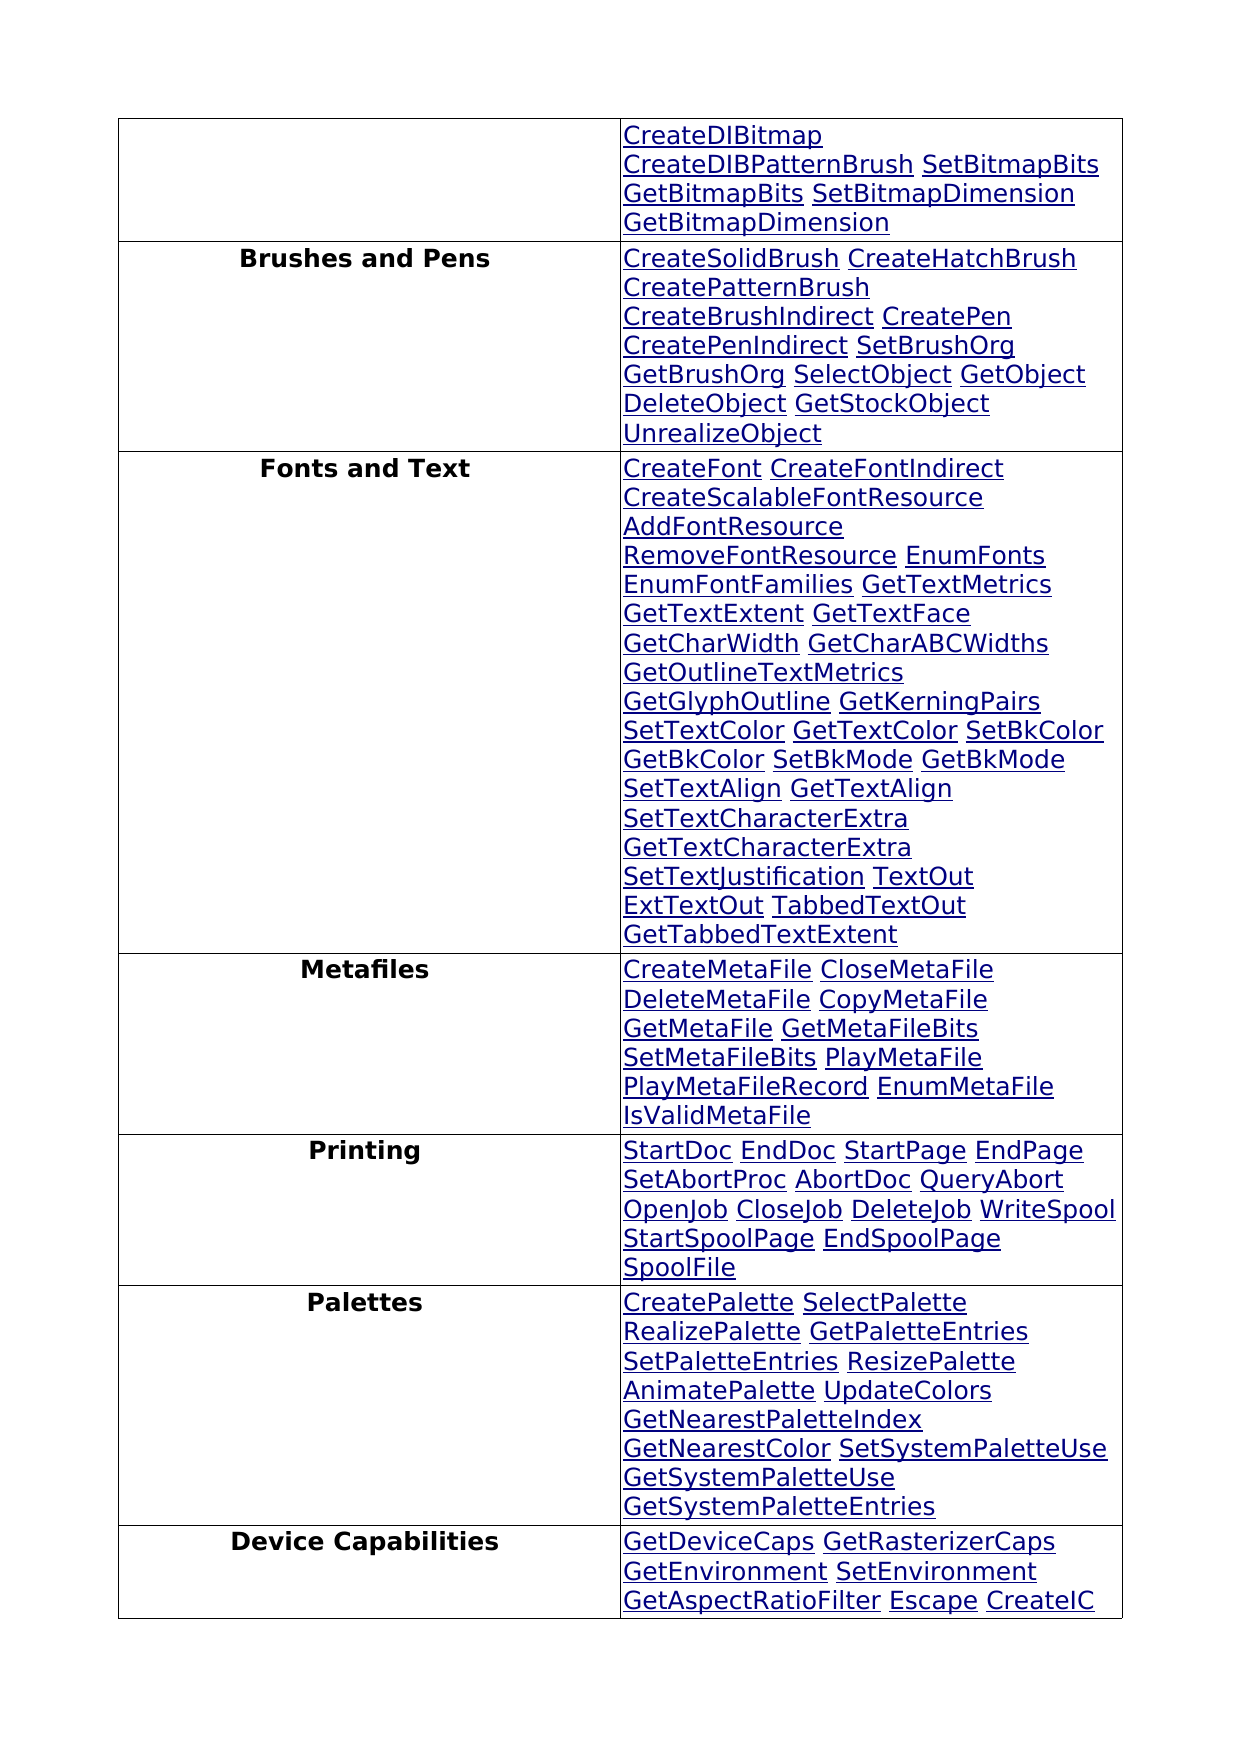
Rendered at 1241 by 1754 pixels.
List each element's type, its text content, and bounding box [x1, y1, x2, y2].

table_cell CreateFont CreateFontIndirect CreateScalableFontResource AddFontResource RemoveFontResource EnumFonts EnumFontFamilies GetTextMetrics GetTextExtent GetTextFace GetCharWidth GetCharABCWidths GetOutlineTextMetrics GetGlyphOutline GetKerningPairs SetTextColor GetTextColor SetBkColor GetBkColor SetBkMode GetBkMode SetTextAlign GetTextAlign SetTextCharacterExtra GetTextCharacterExtra SetTextJustification TextOut ExtTextOut TabbedTextOut GetTabbedTextExtent [621, 452, 1122, 953]
table_cell Fonts and Text [119, 452, 620, 953]
table_cell [119, 119, 620, 241]
table_cell CreatePalette SelectPalette RealizePalette GetPaletteEntries SetPaletteEntries ResizePalette AnimatePalette UpdateColors GetNearestPaletteIndex GetNearestColor SetSystemPaletteUse GetSystemPaletteUse GetSystemPaletteEntries [621, 1286, 1122, 1524]
table_cell Printing [119, 1135, 620, 1285]
table_cell StartDoc EndDoc StartPage EndPage SetAbortProc AbortDoc QueryAbort OpenJob CloseJob DeleteJob WriteSpool StartSpoolPage EndSpoolPage SpoolFile [621, 1135, 1122, 1285]
table_cell Brushes and Pens [119, 242, 620, 451]
table_cell Palettes [119, 1286, 620, 1524]
table_cell CreateMetaFile CloseMetaFile DeleteMetaFile CopyMetaFile GetMetaFile GetMetaFileBits SetMetaFileBits PlayMetaFile PlayMetaFileRecord EnumMetaFile IsValidMetaFile [621, 954, 1122, 1133]
table_cell CreateDIBitmap CreateDIBPatternBrush SetBitmapBits GetBitmapBits SetBitmapDimension GetBitmapDimension [621, 119, 1122, 241]
table_cell CreateSolidBrush CreateHatchBrush CreatePatternBrush CreateBrushIndirect CreatePen CreatePenIndirect SetBrushOrg GetBrushOrg SelectObject GetObject DeleteObject GetStockObject UnrealizeObject [621, 242, 1122, 451]
table_cell GetDeviceCaps GetRasterizerCaps GetEnvironment SetEnvironment GetAspectRatioFilter Escape CreateIC [621, 1526, 1122, 1618]
table_cell Metafiles [119, 954, 620, 1133]
table_cell Device Capabilities [119, 1526, 620, 1618]
